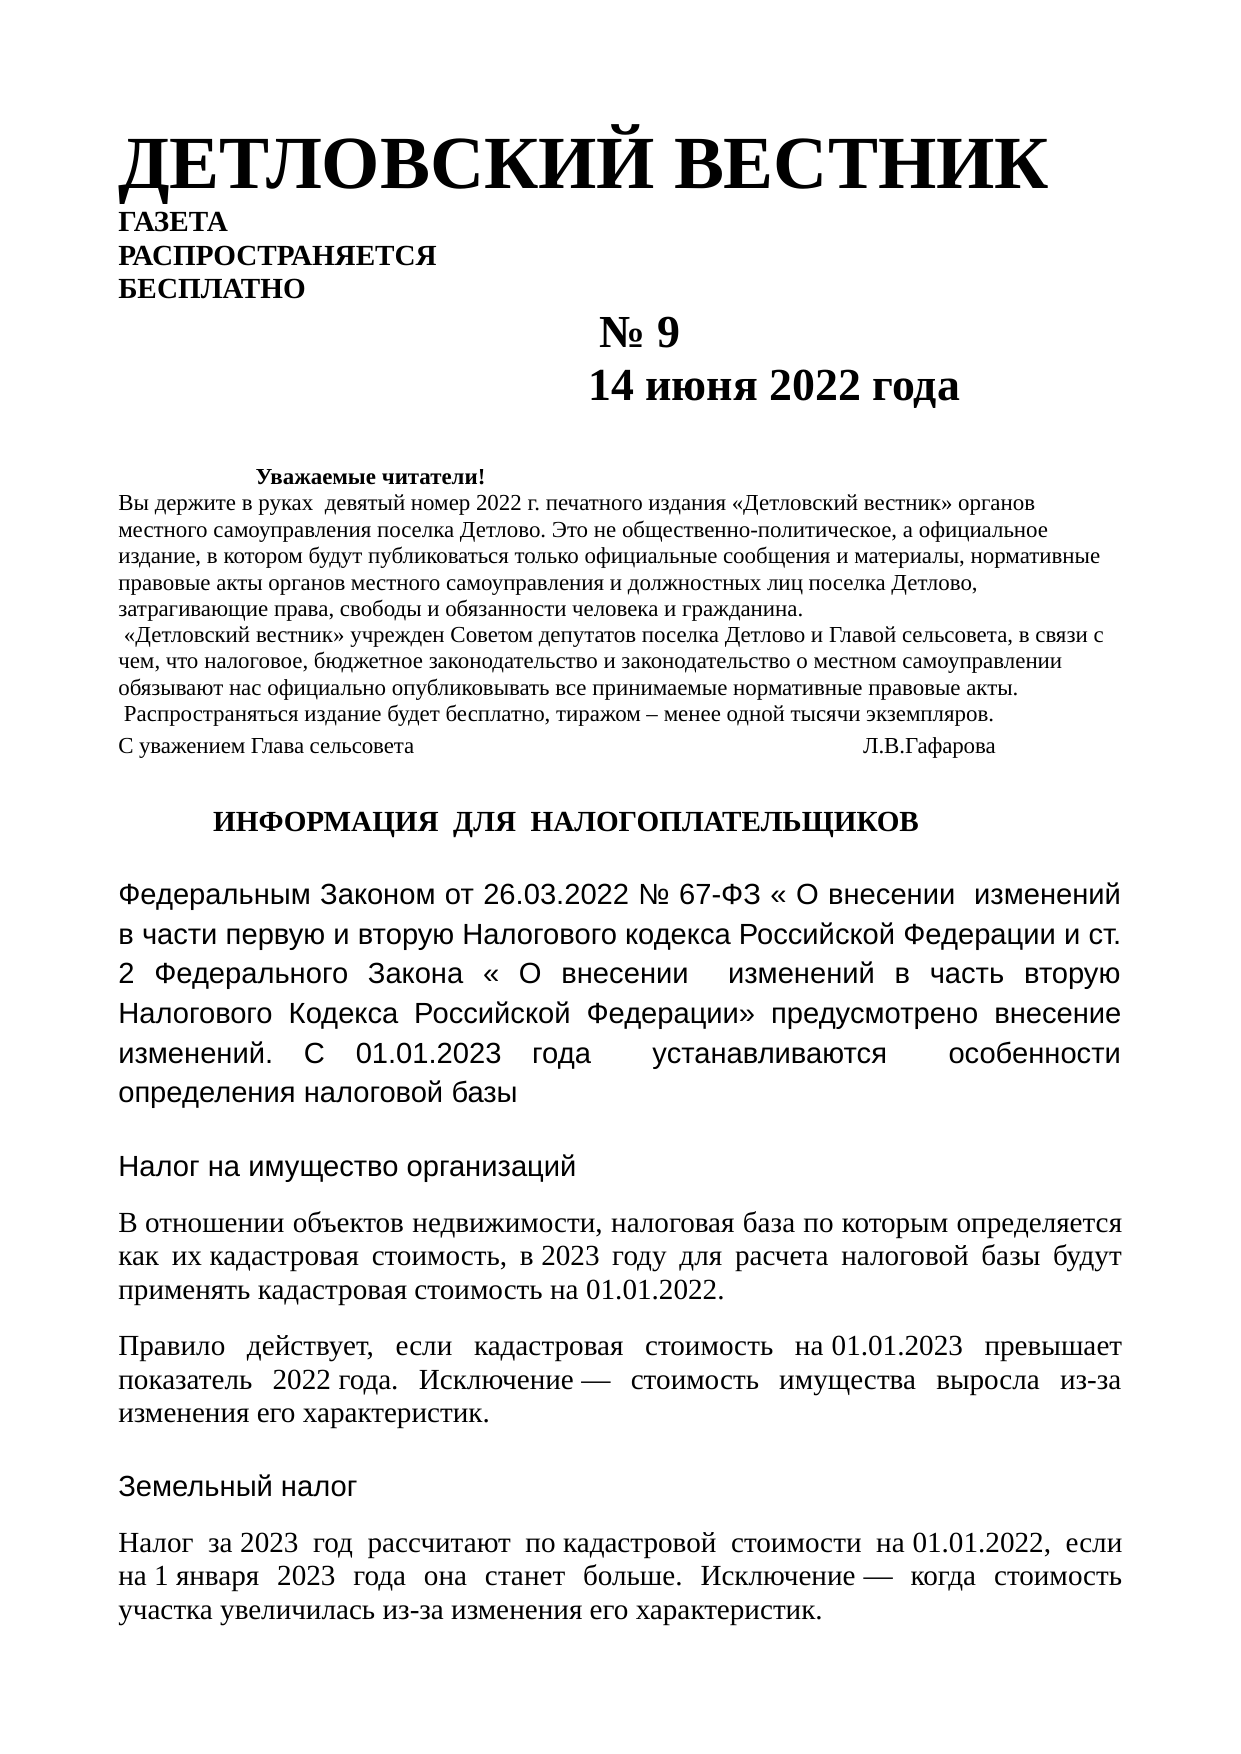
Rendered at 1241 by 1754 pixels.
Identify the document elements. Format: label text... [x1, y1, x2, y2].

text «Детловский вестник» учрежден Советом депутатов поселка Детлово и Главой сельсовета, в связи с чем, что налоговое, бюджетное законодательство и законодательство о местном самоуправлении обязывают нас официально опубликовывать все принимаемые нормативные правовые акты. [118, 621, 1122, 700]
text В отношении объектов недвижимости, налоговая база по которым определяется как их кадастровая стоимость, в 2023 году для расчета налоговой базы будут применять кадастровая стоимость на 01.01.2022. [118, 1205, 1122, 1306]
text Уважаемые читатели! [118, 463, 1122, 489]
text Распространяться издание будет бесплатно, тиражом – менее одной тысячи экземпляров. [118, 700, 1122, 727]
subtitle Налог на имущество организаций [118, 1143, 1122, 1182]
text Вы держите в руках девятый номер 2022 г. печатного издания «Детловский вестник» органов местного самоуправления поселка Детлово. Это не общественно-политическое, а официальное издание, в котором будут публиковаться только официальные сообщения и материалы, нормативные правовые акты органов местного самоуправления и должностных лиц поселка Детлово, затрагивающие права, свободы и обязанности человека и гражданина. [118, 489, 1122, 621]
text С уважением Глава сельсовета Л.В.Гафарова [118, 727, 1122, 760]
text Налог за 2023 год рассчитают по кадастровой стоимости на 01.01.2022, если на 1 января 2023 года она станет больше. Исключение — когда стоимость участка увеличилась из-за изменения его характеристик. [118, 1525, 1122, 1626]
text № 9 [118, 305, 1122, 358]
text ДЕТЛОВСКИЙ ВЕСТНИК [118, 118, 1122, 204]
subtitle Земельный налог [118, 1463, 1122, 1502]
text ГАЗЕТА [118, 204, 1122, 238]
text ИНФОРМАЦИЯ ДЛЯ НАЛОГОПЛАТЕЛЬЩИКОВ [118, 804, 1122, 837]
subtitle Федеральным Законом от 26.03.2022 № 67-ФЗ « О внесении изменений в части первую и вторую Налогового кодекса Российской Федерации и ст. 2 Федерального Закона « О внесении изменений в часть вторую Налогового Кодекса Российской Федерации» предусмотрено внесение изменений. С 01.01.2023 года устанавливаются особенности определения налоговой базы [118, 871, 1122, 1109]
text РАСПРОСТРАНЯЕТСЯ [118, 238, 1122, 271]
text Правило действует, если кадастровая стоимость на 01.01.2023 превышает показатель 2022 года. Исключение — стоимость имущества выросла из-за изменения его характеристик. [118, 1328, 1122, 1429]
text 14 июня 2022 года [118, 358, 1122, 410]
text БЕСПЛАТНО [118, 271, 1122, 305]
